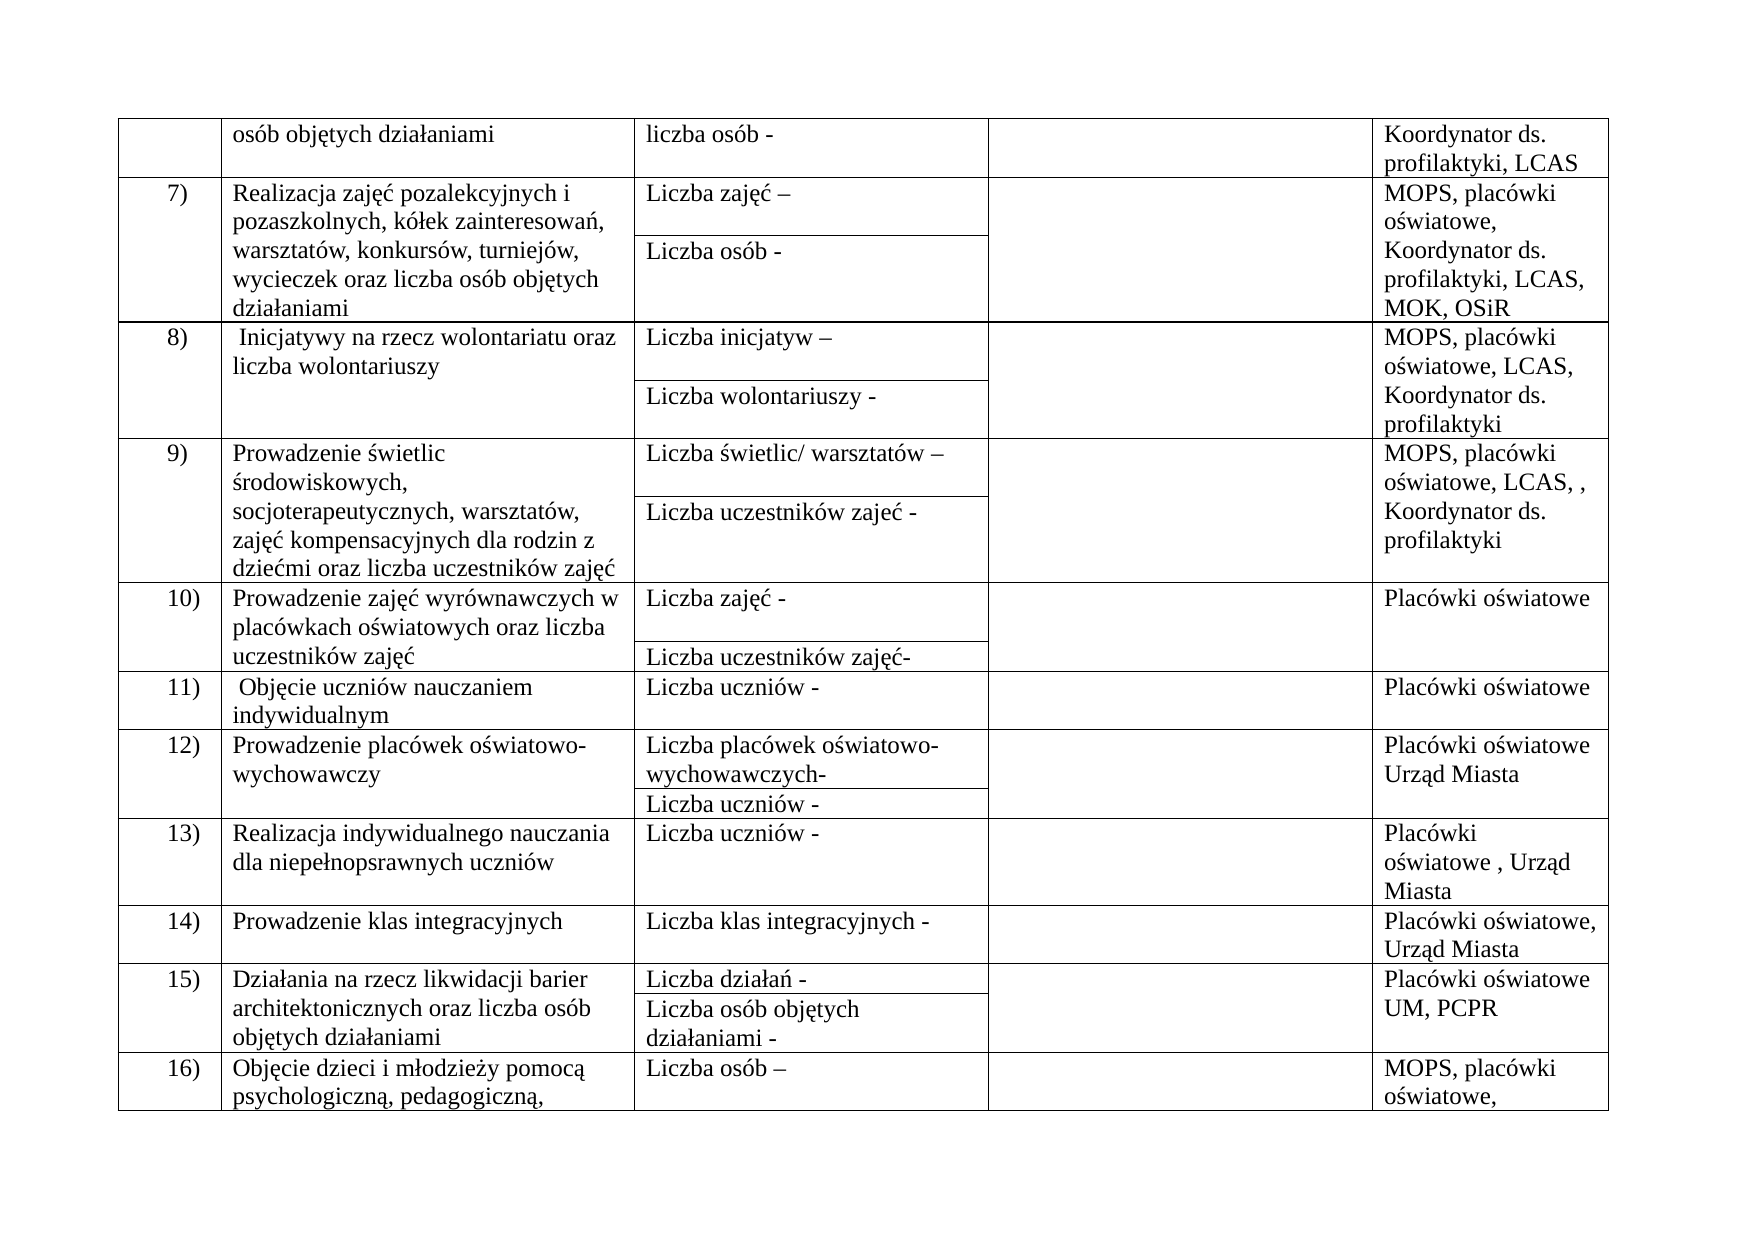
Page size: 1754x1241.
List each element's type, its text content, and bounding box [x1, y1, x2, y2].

table_cell Liczba uczestników zajęć- [635, 642, 988, 671]
table_cell [119, 906, 221, 963]
table_cell [119, 964, 221, 1052]
table_cell Realizacja indywidualnego nauczania dla niepełnopsrawnych uczniów [222, 819, 634, 905]
table_cell [989, 119, 1372, 177]
table_cell Liczba uczniów - [635, 672, 988, 729]
table_cell Liczba klas integracyjnych - [635, 906, 988, 963]
table_cell [989, 323, 1372, 437]
table_cell Prowadzenie zajęć wyrównawczych w placówkach oświatowych oraz liczba uczestników zajęć [222, 583, 634, 671]
table_cell Placówki oświatowe [1373, 672, 1608, 729]
table_cell Liczba uczestników zajeć - [635, 497, 988, 582]
table_cell [119, 119, 221, 177]
table_cell [989, 964, 1372, 1052]
table_cell Liczba osób objętych działaniami - [635, 994, 988, 1052]
table_cell Placówki oświatowe UM, PCPR [1373, 964, 1608, 1052]
table_cell MOPS, placówki oświatowe, [1373, 1053, 1608, 1110]
table_cell Liczba działań - [635, 964, 988, 993]
table_cell [119, 730, 221, 817]
table_cell Placówki oświatowe Urząd Miasta [1373, 730, 1608, 817]
table_cell Placówki oświatowe , Urząd Miasta [1373, 819, 1608, 905]
table_cell [989, 906, 1372, 963]
table_cell Liczba uczniów - [635, 789, 988, 817]
table_cell Prowadzenie świetlic środowiskowych, socjoterapeutycznych, warsztatów, zajęć kompensacyjnych dla rodzin z dziećmi oraz liczba uczestników zajęć [222, 439, 634, 582]
table_cell Liczba uczniów - [635, 819, 988, 905]
table_cell [989, 730, 1372, 817]
table_cell [119, 178, 221, 321]
table_cell Koordynator ds. profilaktyki, LCAS [1373, 119, 1608, 177]
table_cell [119, 323, 221, 437]
table_cell MOPS, placówki oświatowe, Koordynator ds. profilaktyki, LCAS, MOK, OSiR [1373, 178, 1608, 321]
table_cell Liczba świetlic/ warsztatów – [635, 439, 988, 496]
table_cell [989, 819, 1372, 905]
table_cell Objęcie dzieci i młodzieży pomocą psychologiczną, pedagogiczną, [222, 1053, 634, 1110]
table_cell liczba osób - [635, 119, 988, 177]
table_cell Liczba osób – [635, 1053, 988, 1110]
table_cell [989, 583, 1372, 671]
table_cell [989, 1053, 1372, 1110]
table_cell Liczba zajęć - [635, 583, 988, 641]
table_cell Działania na rzecz likwidacji barier architektonicznych oraz liczba osób objętych działaniami [222, 964, 634, 1052]
table_cell MOPS, placówki oświatowe, LCAS, , Koordynator ds. profilaktyki [1373, 439, 1608, 582]
table_cell [119, 439, 221, 582]
table_cell [119, 672, 221, 729]
table_cell Prowadzenie klas integracyjnych [222, 906, 634, 963]
table_cell [119, 583, 221, 671]
table_cell Liczba zajęć – [635, 178, 988, 235]
table_cell osób objętych działaniami [222, 119, 634, 177]
table_cell [989, 672, 1372, 729]
table_cell [119, 819, 221, 905]
table_cell Liczba placówek oświatowo-wychowawczych- [635, 730, 988, 788]
table_cell Liczba inicjatyw – [635, 323, 988, 380]
table_cell MOPS, placówki oświatowe, LCAS, Koordynator ds. profilaktyki [1373, 323, 1608, 437]
table_cell Objęcie uczniów nauczaniem indywidualnym [222, 672, 634, 729]
table_cell Realizacja zajęć pozalekcyjnych i pozaszkolnych, kółek zainteresowań, warsztatów, konkursów, turniejów, wycieczek oraz liczba osób objętych działaniami [222, 178, 634, 321]
table_cell Inicjatywy na rzecz wolontariatu oraz liczba wolontariuszy [222, 323, 634, 437]
table_cell Placówki oświatowe, Urząd Miasta [1373, 906, 1608, 963]
table_cell Liczba osób - [635, 236, 988, 321]
table_cell Liczba wolontariuszy - [635, 381, 988, 437]
table_cell [119, 1053, 221, 1110]
table_cell [989, 439, 1372, 582]
table_cell Placówki oświatowe [1373, 583, 1608, 671]
table_cell Prowadzenie placówek oświatowo- wychowawczy [222, 730, 634, 817]
table_cell [989, 178, 1372, 321]
